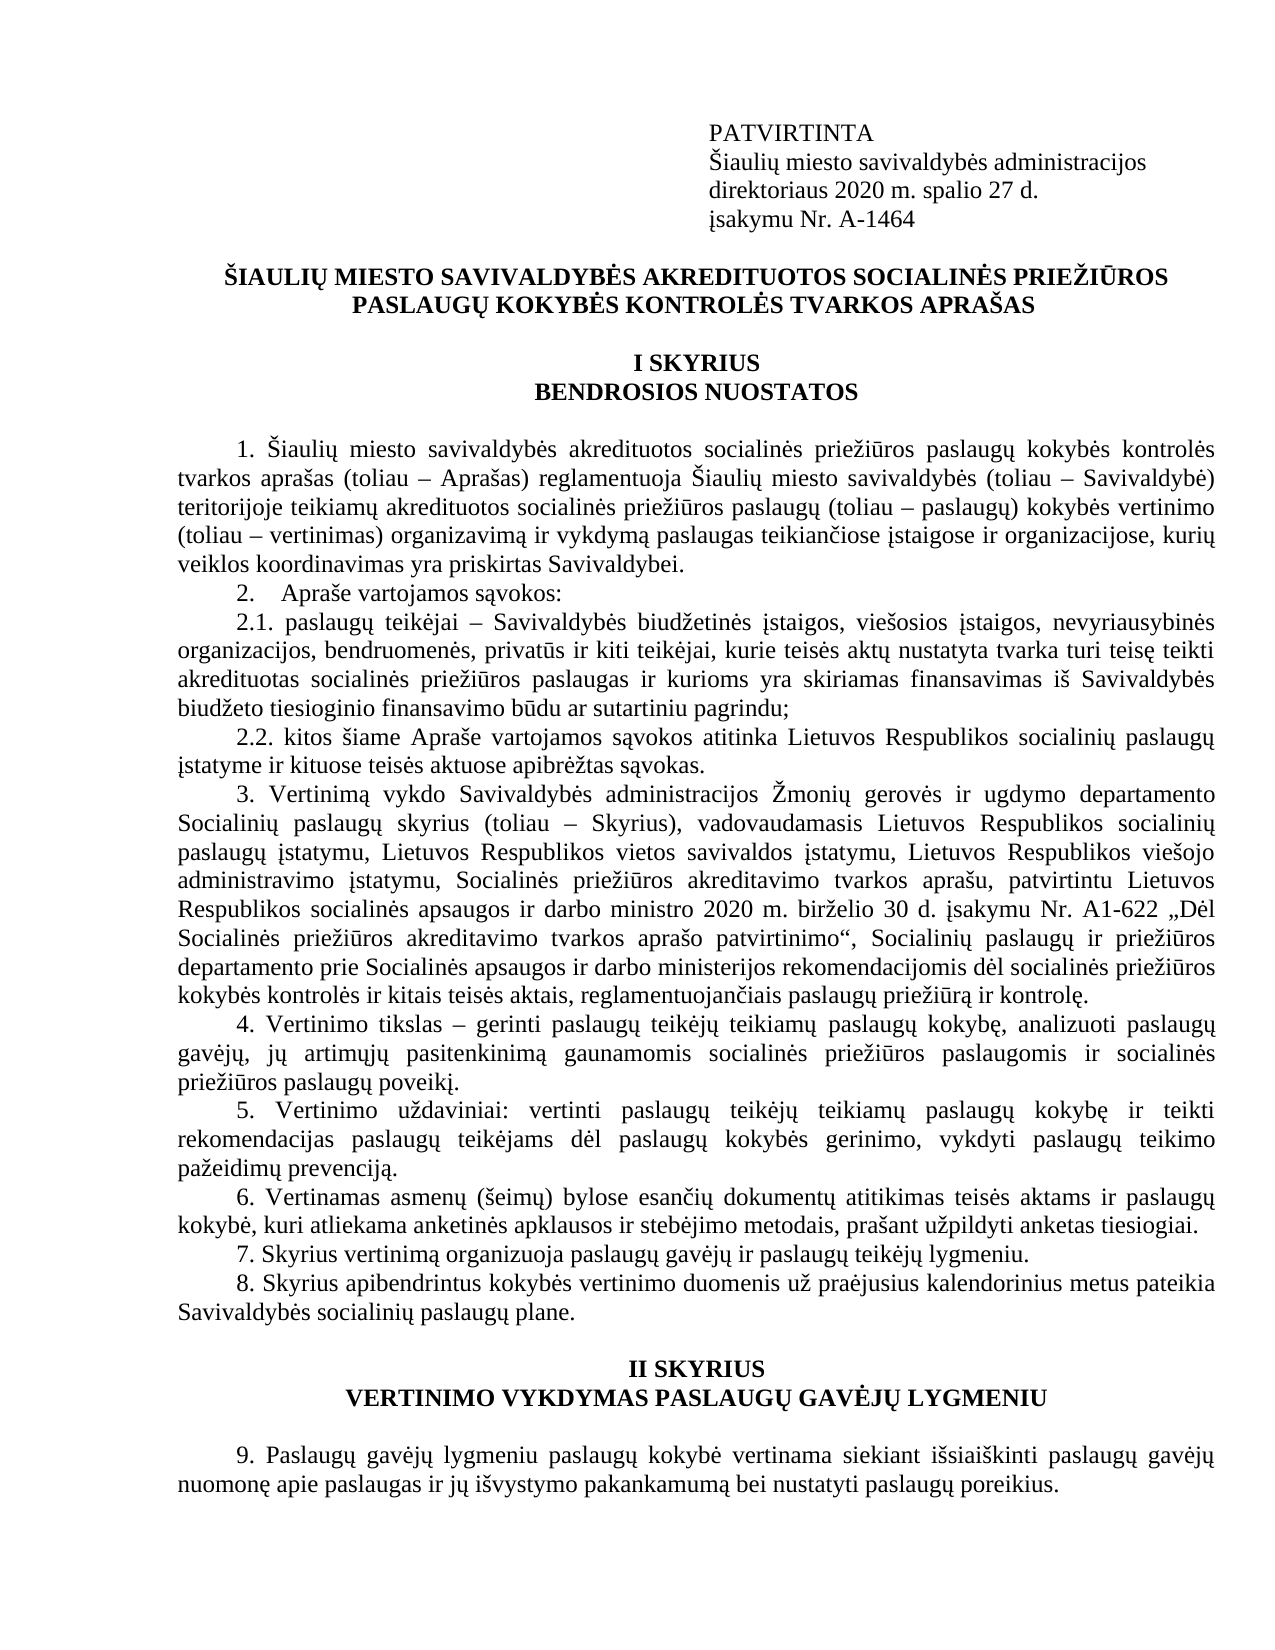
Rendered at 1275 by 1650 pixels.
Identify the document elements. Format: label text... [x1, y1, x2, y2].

text I SKYRIUS [177, 348, 1216, 377]
text PATVIRTINTA [467, 118, 1216, 147]
text II SKYRIUS [177, 1354, 1216, 1383]
text 3. Vertinimą vykdo Savivaldybės administracijos Žmonių gerovės ir ugdymo departamento Socialinių paslaugų skyrius (toliau – Skyrius), vadovaudamasis Lietuvos Respublikos socialinių paslaugų įstatymu, Lietuvos Respublikos vietos savivaldos įstatymu, Lietuvos Respublikos viešojo administravimo įstatymu, Socialinės priežiūros akreditavimo tvarkos aprašu, patvirtintu Lietuvos Respublikos socialinės apsaugos ir darbo ministro 2020 m. birželio 30 d. įsakymu Nr. A1-622 „Dėl Socialinės priežiūros akreditavimo tvarkos aprašo patvirtinimo“, Socialinių paslaugų ir priežiūros departamento prie Socialinės apsaugos ir darbo ministerijos rekomendacijomis dėl socialinės priežiūros kokybės kontrolės ir kitais teisės aktais, reglamentuojančiais paslaugų priežiūrą ir kontrolę. [177, 779, 1216, 1009]
text įsakymu Nr. A-1464 [709, 204, 1216, 233]
text 2. Apraše vartojamos sąvokos: [177, 578, 1216, 607]
text 8. Skyrius apibendrintus kokybės vertinimo duomenis už praėjusius kalendorinius metus pateikia Savivaldybės socialinių paslaugų plane. [177, 1268, 1216, 1326]
text 6. Vertinamas asmenų (šeimų) bylose esančių dokumentų atitikimas teisės aktams ir paslaugų kokybė, kuri atliekama anketinės apklausos ir stebėjimo metodais, prašant užpildyti anketas tiesiogiai. [177, 1182, 1216, 1239]
text 7. Skyrius vertinimą organizuoja paslaugų gavėjų ir paslaugų teikėjų lygmeniu. [177, 1239, 1216, 1268]
text BENDROSIOS NUOSTATOS [177, 377, 1216, 406]
text VERTINIMO VYKDYMAS PASLAUGŲ GAVĖJŲ LYGMENIU [177, 1383, 1216, 1412]
text 4. Vertinimo tikslas – gerinti paslaugų teikėjų teikiamų paslaugų kokybę, analizuoti paslaugų gavėjų, jų artimųjų pasitenkinimą gaunamomis socialinės priežiūros paslaugomis ir socialinės priežiūros paslaugų poveikį. [177, 1009, 1216, 1096]
text ŠIAULIŲ MIESTO SAVIVALDYBĖS AKREDITUOTOS SOCIALINĖS PRIEŽIŪROS PASLAUGŲ KOKYBĖS KONTROLĖS TVARKOS APRAŠAS [177, 262, 1216, 319]
text Šiaulių miesto savivaldybės administracijos [709, 147, 1216, 176]
text 2.2. kitos šiame Apraše vartojamos sąvokos atitinka Lietuvos Respublikos socialinių paslaugų įstatyme ir kituose teisės aktuose apibrėžtas sąvokas. [177, 722, 1216, 779]
text direktoriaus 2020 m. spalio 27 d. [709, 176, 1216, 204]
text 1. Šiaulių miesto savivaldybės akredituotos socialinės priežiūros paslaugų kokybės kontrolės tvarkos aprašas (toliau – Aprašas) reglamentuoja Šiaulių miesto savivaldybės (toliau – Savivaldybė) teritorijoje teikiamų akredituotos socialinės priežiūros paslaugų (toliau – paslaugų) kokybės vertinimo (toliau – vertinimas) organizavimą ir vykdymą paslaugas teikiančiose įstaigose ir organizacijose, kurių veiklos koordinavimas yra priskirtas Savivaldybei. [177, 434, 1216, 578]
text 9. Paslaugų gavėjų lygmeniu paslaugų kokybė vertinama siekiant išsiaiškinti paslaugų gavėjų nuomonę apie paslaugas ir jų išvystymo pakankamumą bei nustatyti paslaugų poreikius. [177, 1441, 1216, 1498]
text 5. Vertinimo uždaviniai: vertinti paslaugų teikėjų teikiamų paslaugų kokybę ir teikti rekomendacijas paslaugų teikėjams dėl paslaugų kokybės gerinimo, vykdyti paslaugų teikimo pažeidimų prevenciją. [177, 1096, 1216, 1182]
text 2.1. paslaugų teikėjai – Savivaldybės biudžetinės įstaigos, viešosios įstaigos, nevyriausybinės organizacijos, bendruomenės, privatūs ir kiti teikėjai, kurie teisės aktų nustatyta tvarka turi teisę teikti akredituotas socialinės priežiūros paslaugas ir kurioms yra skiriamas finansavimas iš Savivaldybės biudžeto tiesioginio finansavimo būdu ar sutartiniu pagrindu; [177, 607, 1216, 722]
